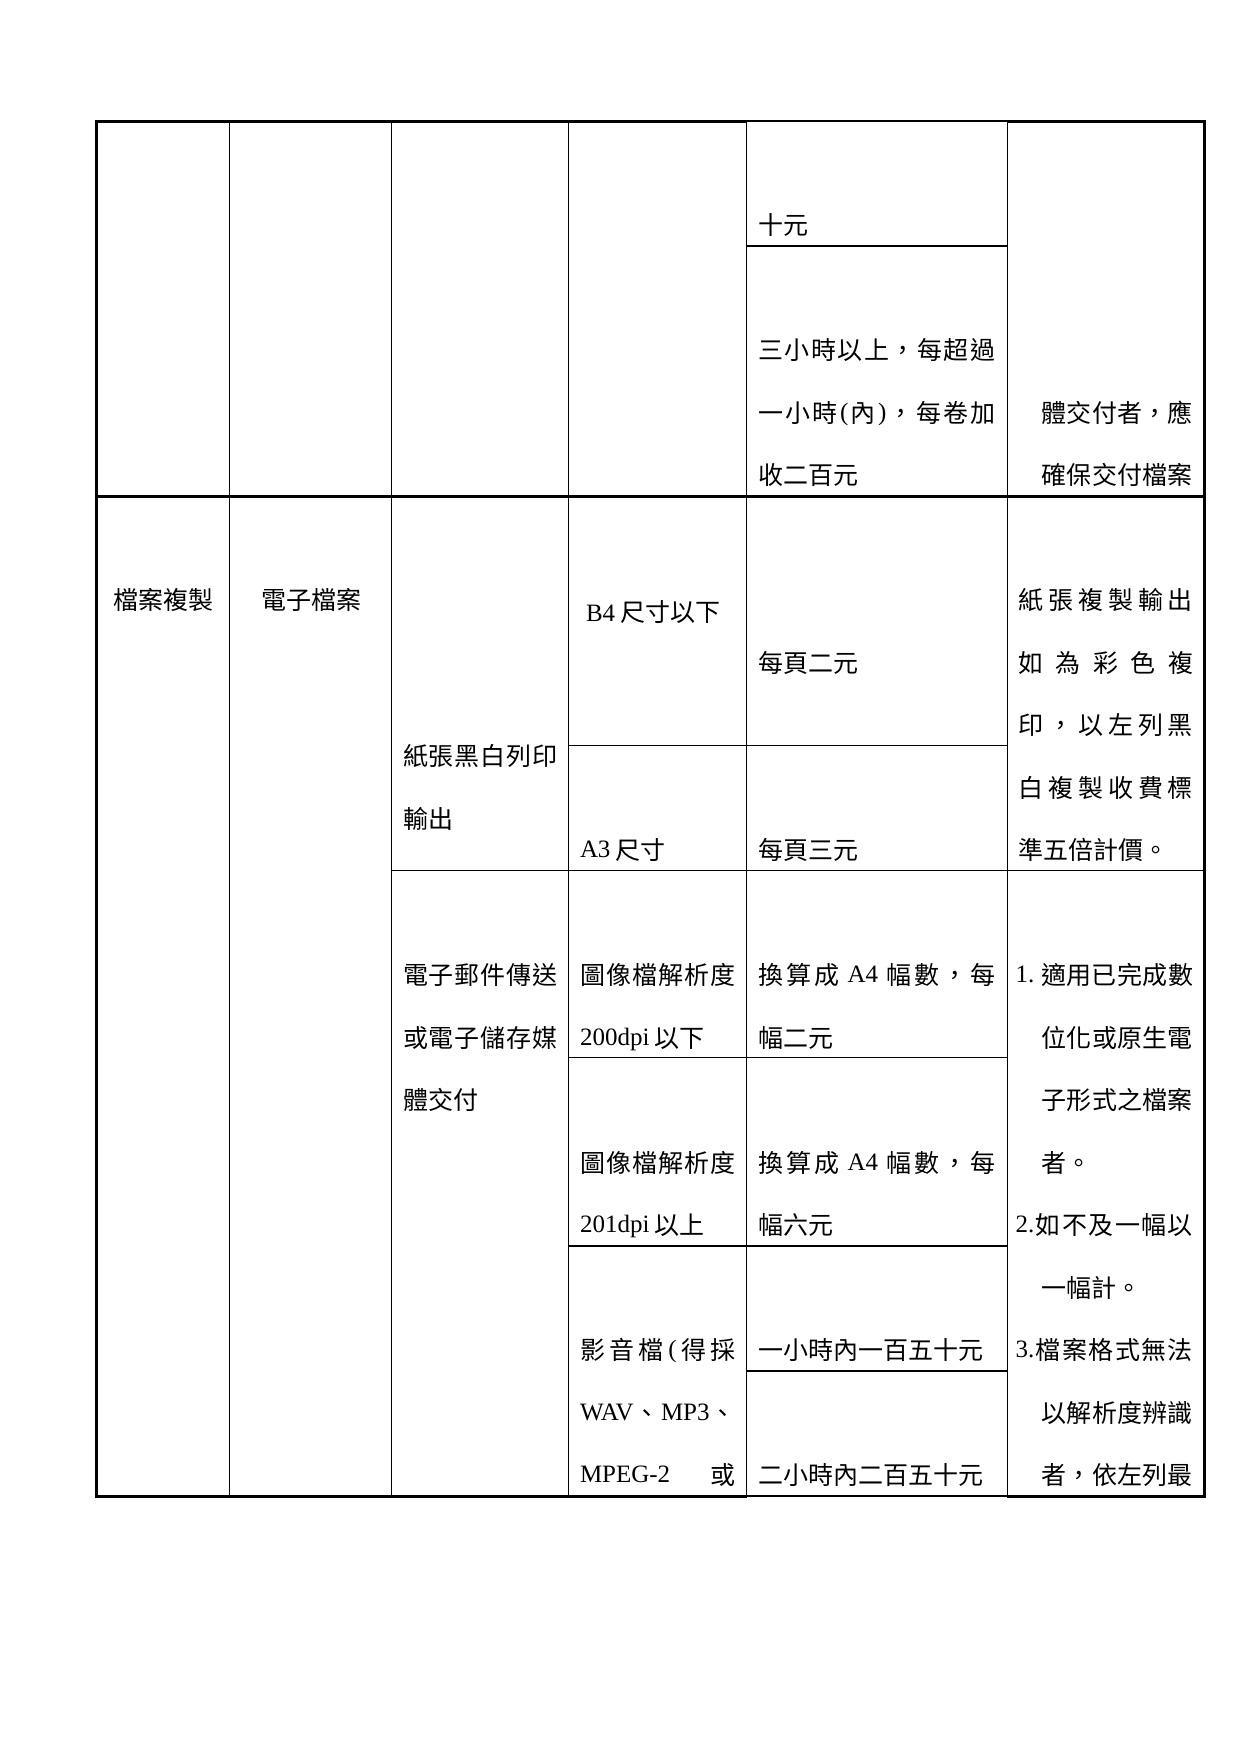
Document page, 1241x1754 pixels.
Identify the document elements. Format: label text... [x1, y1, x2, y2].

table_cell 每頁二元 [747, 498, 1007, 744]
table_cell 電子檔案 [230, 498, 391, 1494]
table_cell 1..適用已完成數位化或原生電子形式之檔案者。 2.如不及一幅以一幅計。 3.檔案格式無法以解析度辨識者，依左列最低解析度之收費標準計價。 4.利用電子郵件或電子儲存媒體交付者，應確保交付檔案之安全性。 [1008, 871, 1203, 1494]
table_cell 每頁三元 [747, 746, 1007, 869]
table_cell [569, 123, 746, 494]
table_cell 電子郵件傳送或電子儲存媒體交付 [392, 871, 568, 1494]
table_cell [392, 498, 568, 619]
table_cell 紙張複製輸出如為彩色複印，以左列黑白複製收費標準五倍計價。 [1008, 498, 1203, 869]
table_cell 一小時內一百五十元 [747, 1247, 1007, 1369]
table_cell 檔案複製 [98, 498, 229, 1494]
table_cell 換算成A4幅數，每幅二元 [747, 871, 1007, 1057]
table_cell 圖像檔解析度200dpi以下 [569, 871, 746, 1057]
table_cell 二小時內二百五十元 [747, 1372, 1007, 1494]
table_cell 換算成A4幅數，每幅六元 [747, 1058, 1007, 1244]
table_cell A3尺寸 [569, 746, 746, 869]
table_cell [569, 620, 746, 744]
table_cell [98, 123, 229, 494]
table_cell 1..適用依申請需求辦理數位化者。 2..利用電子郵件或電子儲存媒體交付者，應確保交付檔案之安全性。 [1008, 123, 1203, 494]
table_cell 紙張黑白列印輸出 [392, 620, 568, 869]
table_cell 十元 [747, 122, 1007, 244]
table_cell [392, 123, 568, 494]
table_cell 圖像檔解析度201dpi以上 [569, 1058, 746, 1244]
table_cell 三小時以上，每超過一小時(內)，每卷加收二百元 [747, 247, 1007, 494]
table_cell [569, 498, 746, 619]
table_cell [230, 123, 391, 494]
table_cell [571, 585, 743, 640]
table_cell 影音檔(得採WAV、MP3、MPEG-2或 [569, 1247, 746, 1494]
